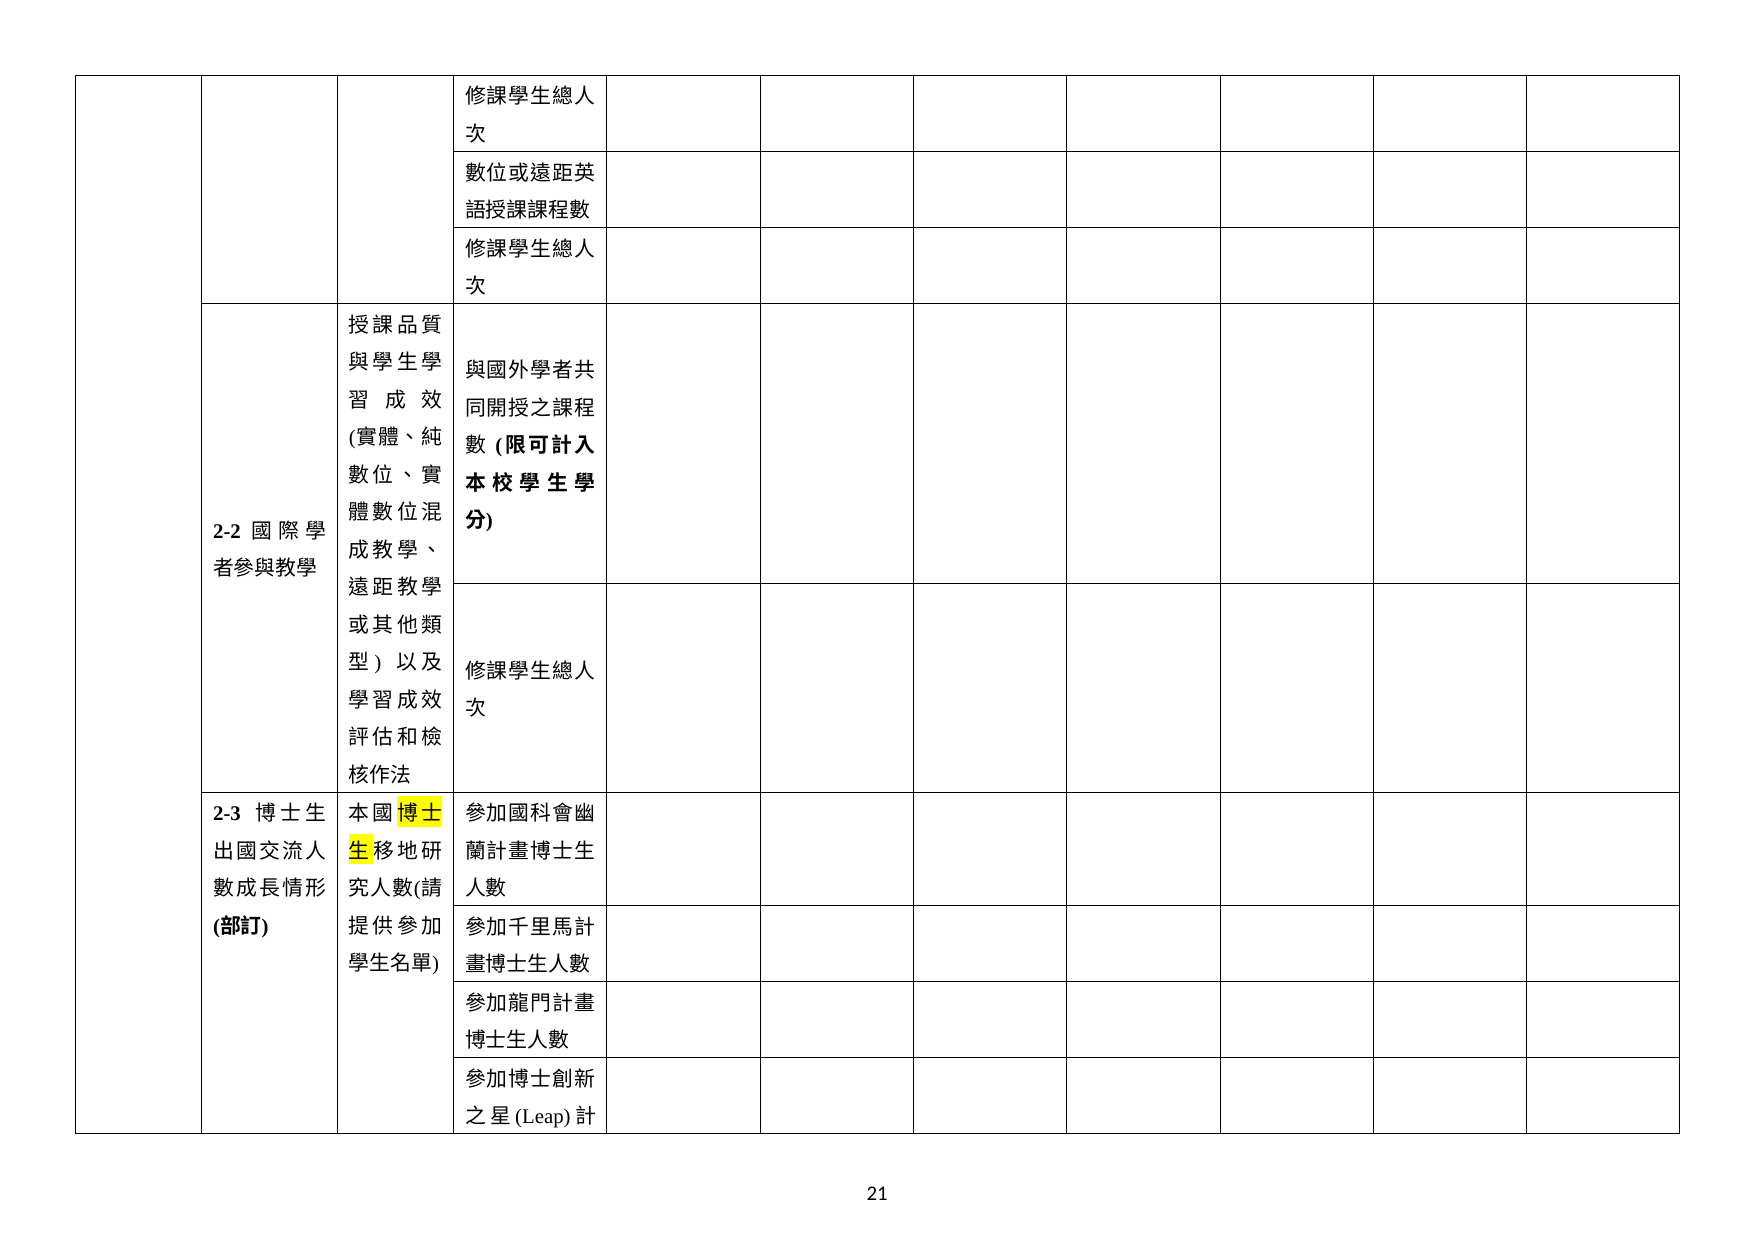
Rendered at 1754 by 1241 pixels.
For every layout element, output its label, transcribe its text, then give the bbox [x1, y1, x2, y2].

table_cell [914, 228, 1066, 303]
table_cell [1221, 152, 1373, 227]
table_cell [607, 1058, 760, 1133]
table_cell [1067, 76, 1220, 151]
table_cell [1374, 793, 1526, 905]
table_cell [1374, 228, 1526, 303]
table_cell 2-3 博士生出國交流人數成長情形(部訂) [202, 793, 337, 1133]
table_cell [1067, 793, 1220, 905]
table_cell [1527, 76, 1679, 151]
table_cell [914, 793, 1066, 905]
table_cell [607, 906, 760, 981]
table_cell 修課學生總人次 [454, 584, 606, 792]
table_cell [1374, 152, 1526, 227]
table_cell [761, 152, 913, 227]
table_cell [914, 584, 1066, 792]
table_cell [1527, 228, 1679, 303]
table_cell [607, 793, 760, 905]
table_cell [607, 304, 760, 583]
table_cell [607, 152, 760, 227]
table_cell [761, 982, 913, 1057]
table_cell [914, 982, 1066, 1057]
table_cell [607, 76, 760, 151]
table_cell 參加國科會幽蘭計畫博士生人數 [454, 793, 606, 905]
table_cell [1527, 982, 1679, 1057]
table_cell [761, 228, 913, 303]
table_cell [1067, 304, 1220, 583]
table_cell [761, 1058, 913, 1133]
table_cell [914, 304, 1066, 583]
table_cell [1221, 906, 1373, 981]
table_cell 與國外學者共同開授之課程數 (限可計入本校學生學分) [454, 304, 606, 583]
table_cell [1067, 982, 1220, 1057]
table_cell 2-2國際學者參與教學 [202, 304, 337, 792]
table_cell 參加龍門計畫博士生人數 [454, 982, 606, 1057]
table_cell [1527, 152, 1679, 227]
table_cell [914, 152, 1066, 227]
table_cell 本國博士生移地研究人數(請提供參加學生名單) [338, 793, 453, 1133]
table_cell [1221, 76, 1373, 151]
table_cell [607, 228, 760, 303]
table_cell [1067, 152, 1220, 227]
table_cell [607, 982, 760, 1057]
table_cell [1067, 228, 1220, 303]
table_cell 修課學生總人次 [454, 228, 606, 303]
table_cell [1374, 906, 1526, 981]
table_cell [761, 76, 913, 151]
table_cell [1221, 982, 1373, 1057]
table_cell [761, 584, 913, 792]
table_cell [1374, 1058, 1526, 1133]
table_cell 數位或遠距英語授課課程數 [454, 152, 606, 227]
table_cell [1221, 1058, 1373, 1133]
table_cell [761, 793, 913, 905]
table_cell [914, 906, 1066, 981]
table_cell [1067, 584, 1220, 792]
table_cell [1221, 228, 1373, 303]
table_cell 修課學生總人次 [454, 76, 606, 151]
table_cell [1221, 584, 1373, 792]
table_cell [1221, 304, 1373, 583]
table_cell [1374, 584, 1526, 792]
table_cell [914, 1058, 1066, 1133]
table_cell [1374, 76, 1526, 151]
table_cell [914, 76, 1066, 151]
table_cell [761, 906, 913, 981]
table_cell 參加千里馬計畫博士生人數 [454, 906, 606, 981]
table_cell [1067, 1058, 1220, 1133]
table_cell [1527, 906, 1679, 981]
table_cell [1221, 793, 1373, 905]
table_cell [1527, 584, 1679, 792]
table_cell [761, 304, 913, 583]
table_cell [1527, 793, 1679, 905]
table_cell [1527, 1058, 1679, 1133]
table_cell 參加博士創新之星(Leap)計 [454, 1058, 606, 1133]
table_cell [607, 584, 760, 792]
table_cell [1374, 304, 1526, 583]
table_cell [1374, 982, 1526, 1057]
table_cell [1067, 906, 1220, 981]
table_cell [1527, 304, 1679, 583]
table_cell 授課品質與學生學習成效 (實體、純數位、實體數位混成教學、遠距教學或其他類型) 以及學習成效評估和檢核作法 [338, 304, 453, 792]
